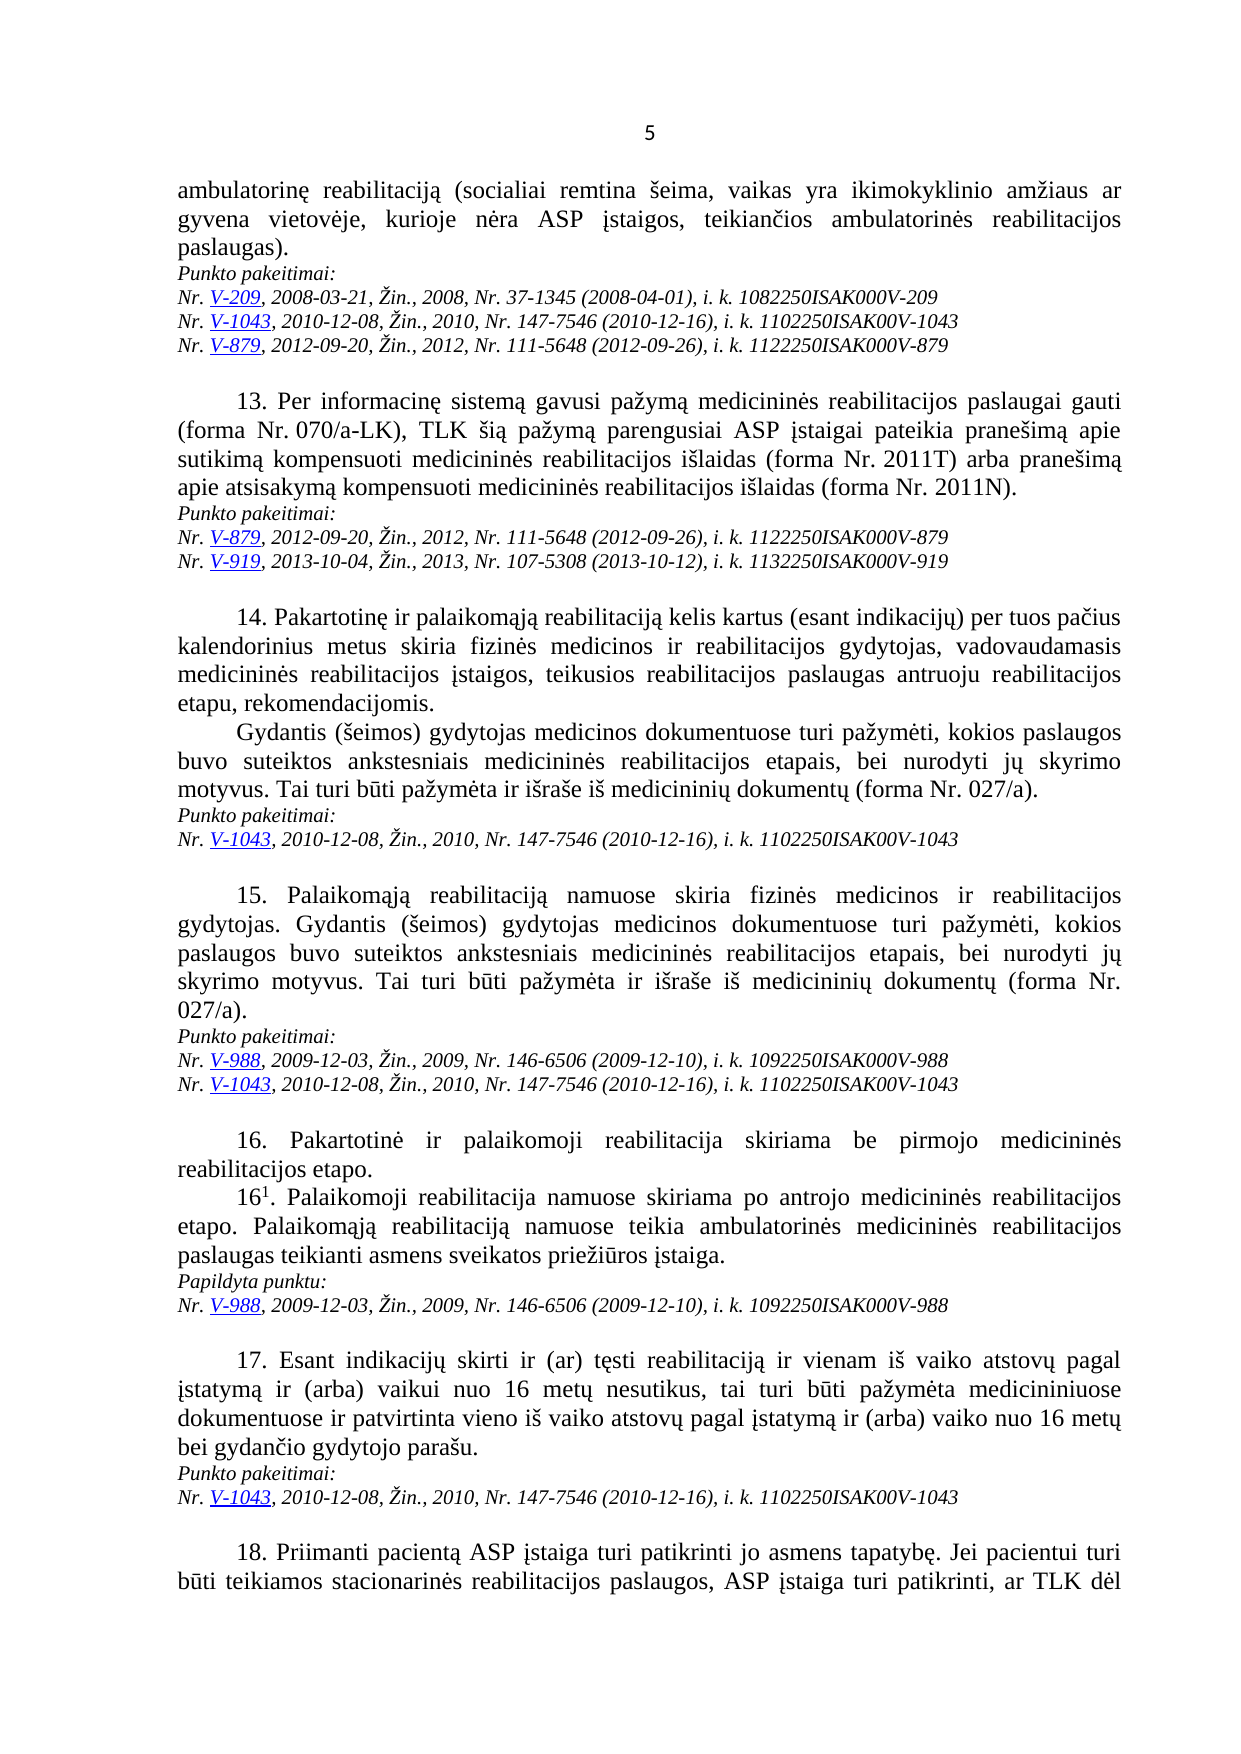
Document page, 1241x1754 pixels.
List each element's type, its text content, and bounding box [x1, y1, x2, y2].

text Punkto pakeitimai: [177, 1461, 1122, 1484]
text Nr. V-1043, 2010-12-08, Žin., 2010, Nr. 147-7546 (2010-12-16), i. k. 1102250ISAK00V-1043 [177, 1484, 1122, 1509]
text 16. Pakartotinė ir palaikomoji reabilitacija skiriama be pirmojo medicininės reabilitacijos etapo. [177, 1125, 1122, 1182]
text 15. Palaikomąją reabilitaciją namuose skiria fizinės medicinos ir reabilitacijos gydytojas. Gydantis (šeimos) gydytojas medicinos dokumentuose turi pažymėti, kokios paslaugos buvo suteiktos ankstesniais medicininės reabilitacijos etapais, bei nurodyti jų skyrimo motyvus. Tai turi būti pažymėta ir išraše iš medicininių dokumentų (forma Nr. 027/a). [177, 880, 1122, 1024]
text Punkto pakeitimai: [177, 803, 1122, 827]
text Nr. V-1043, 2010-12-08, Žin., 2010, Nr. 147-7546 (2010-12-16), i. k. 1102250ISAK00V-1043 [177, 309, 1122, 333]
text Nr. V-919, 2013-10-04, Žin., 2013, Nr. 107-5308 (2013-10-12), i. k. 1132250ISAK000V-919 [177, 549, 1122, 573]
text Nr. V-988, 2009-12-03, Žin., 2009, Nr. 146-6506 (2009-12-10), i. k. 1092250ISAK000V-988 [177, 1048, 1122, 1072]
text Punkto pakeitimai: [177, 501, 1122, 525]
text Gydantis (šeimos) gydytojas medicinos dokumentuose turi pažymėti, kokios paslaugos buvo suteiktos ankstesniais medicininės reabilitacijos etapais, bei nurodyti jų skyrimo motyvus. Tai turi būti pažymėta ir išraše iš medicininių dokumentų (forma Nr. 027/a). [177, 717, 1122, 803]
text 14. Pakartotinę ir palaikomąją reabilitaciją kelis kartus (esant indikacijų) per tuos pačius kalendorinius metus skiria fizinės medicinos ir reabilitacijos gydytojas, vadovaudamasis medicininės reabilitacijos įstaigos, teikusios reabilitacijos paslaugas antruoju reabilitacijos etapu, rekomendacijomis. [177, 602, 1122, 717]
text Nr. V-988, 2009-12-03, Žin., 2009, Nr. 146-6506 (2009-12-10), i. k. 1092250ISAK000V-988 [177, 1293, 1122, 1317]
text Nr. V-1043, 2010-12-08, Žin., 2010, Nr. 147-7546 (2010-12-16), i. k. 1102250ISAK00V-1043 [177, 1072, 1122, 1096]
text Nr. V-1043, 2010-12-08, Žin., 2010, Nr. 147-7546 (2010-12-16), i. k. 1102250ISAK00V-1043 [177, 827, 1122, 851]
text Punkto pakeitimai: [177, 1024, 1122, 1048]
text 17. Esant indikacijų skirti ir (ar) tęsti reabilitaciją ir vienam iš vaiko atstovų pagal įstatymą ir (arba) vaikui nuo 16 metų nesutikus, tai turi būti pažymėta medicininiuose dokumentuose ir patvirtinta vieno iš vaiko atstovų pagal įstatymą ir (arba) vaiko nuo 16 metų bei gydančio gydytojo parašu. [177, 1346, 1122, 1461]
text Punkto pakeitimai: [177, 261, 1122, 285]
text Papildyta punktu: [177, 1269, 1122, 1293]
text 161. Palaikomoji reabilitacija namuose skiriama po antrojo medicininės reabilitacijos etapo. Palaikomąją reabilitaciją namuose teikia ambulatorinės medicininės reabilitacijos paslaugas teikianti asmens sveikatos priežiūros įstaiga. [177, 1182, 1122, 1269]
text 13. Per informacinę sistemą gavusi pažymą medicininės reabilitacijos paslaugai gauti (forma Nr. 070/a-LK), TLK šią pažymą parengusiai ASP įstaigai pateikia pranešimą apie sutikimą kompensuoti medicininės reabilitacijos išlaidas (forma Nr. 2011T) arba pranešimą apie atsisakymą kompensuoti medicininės reabilitacijos išlaidas (forma Nr. 2011N). [177, 386, 1122, 501]
text Nr. V-879, 2012-09-20, Žin., 2012, Nr. 111-5648 (2012-09-26), i. k. 1122250ISAK000V-879 [177, 525, 1122, 549]
text Nr. V-209, 2008-03-21, Žin., 2008, Nr. 37-1345 (2008-04-01), i. k. 1082250ISAK000V-209 [177, 285, 1122, 309]
text ambulatorinę reabilitaciją (socialiai remtina šeima, vaikas yra ikimokyklinio amžiaus ar gyvena vietovėje, kurioje nėra ASP įstaigos, teikiančios ambulatorinės reabilitacijos paslaugas). [177, 175, 1122, 261]
text Nr. V-879, 2012-09-20, Žin., 2012, Nr. 111-5648 (2012-09-26), i. k. 1122250ISAK000V-879 [177, 333, 1122, 357]
text 18. Priimanti pacientą ASP įstaiga turi patikrinti jo asmens tapatybę. Jei pacientui turi būti teikiamos stacionarinės reabilitacijos paslaugos, ASP įstaiga turi patikrinti, ar TLK dėl [177, 1537, 1122, 1595]
